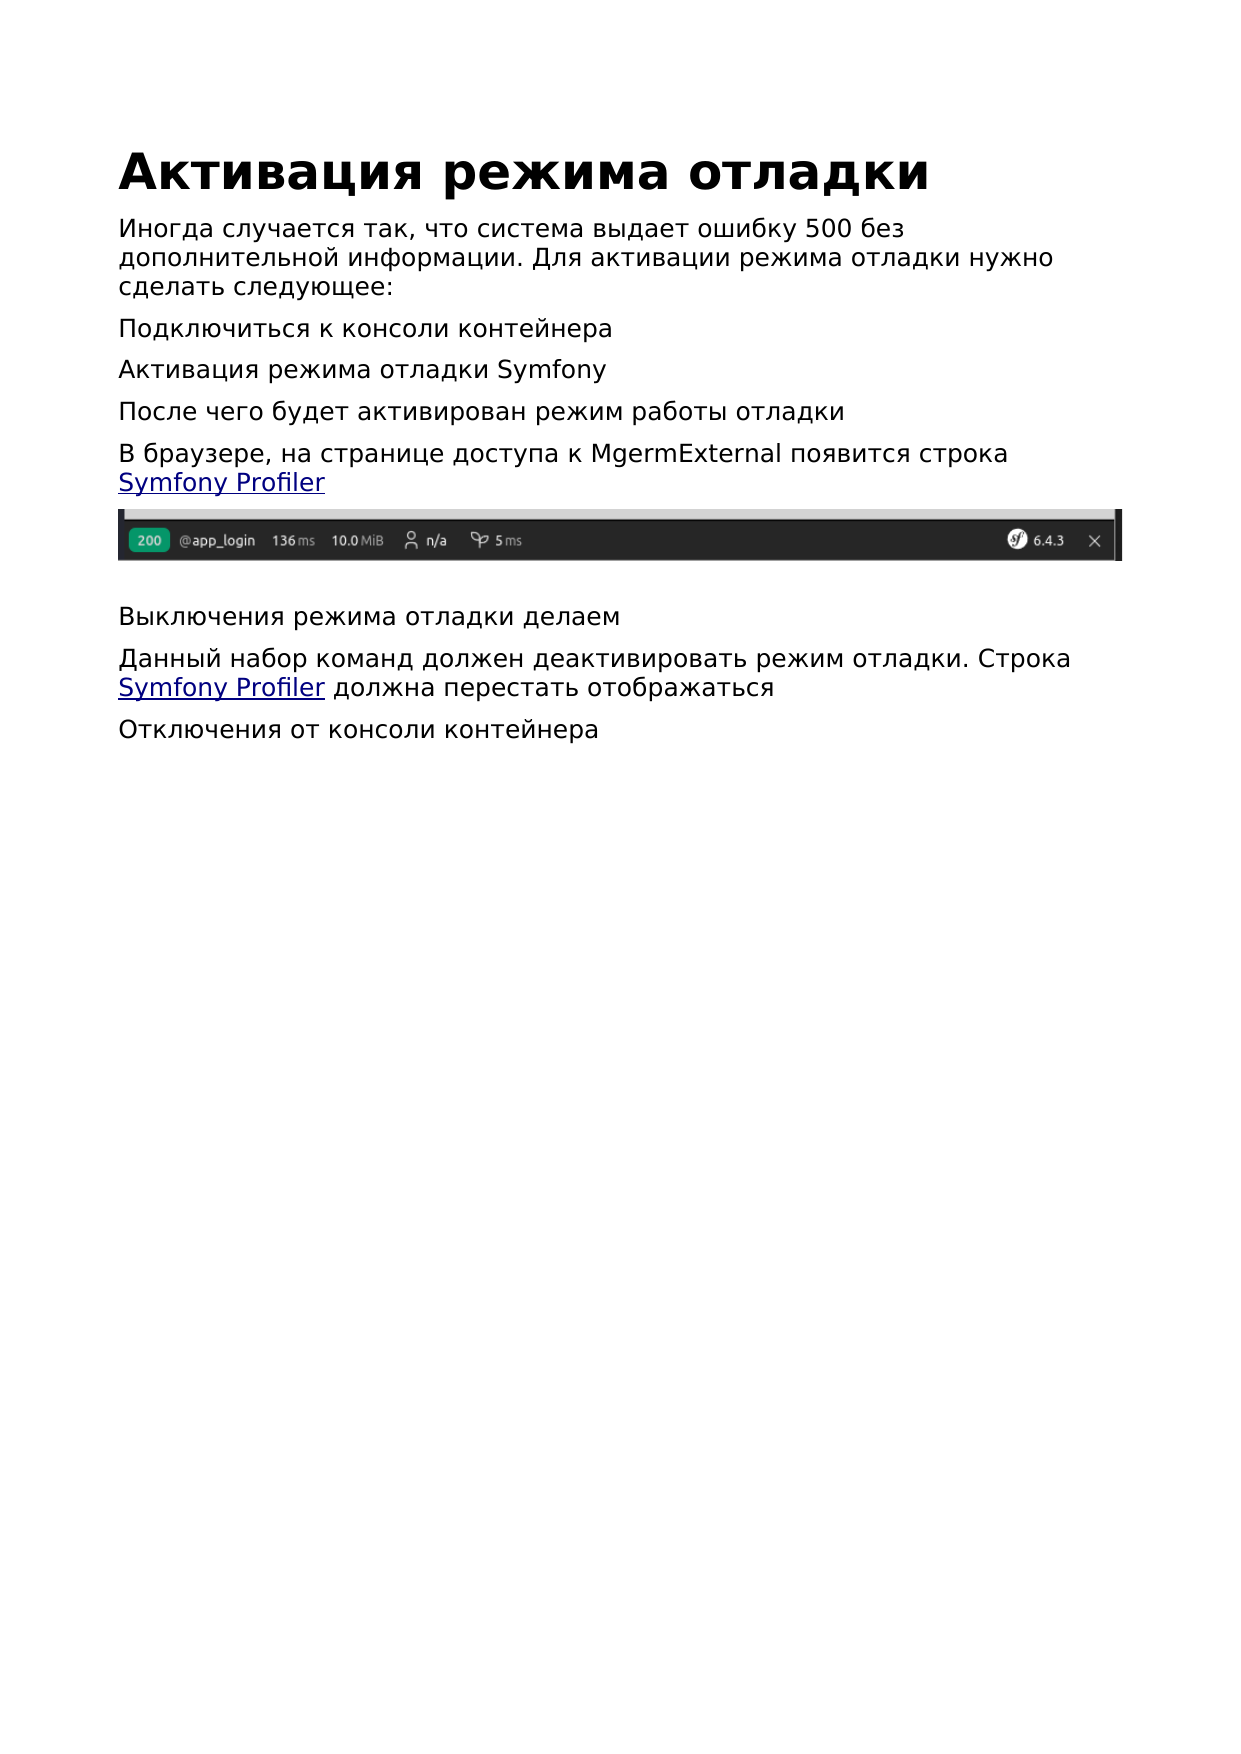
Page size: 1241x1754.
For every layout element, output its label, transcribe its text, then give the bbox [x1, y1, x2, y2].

text Данный набор команд должен деактивировать режим отладки. Строка Symfony Profiler должна перестать отображаться [118, 644, 1122, 702]
text Активация режима отладки Symfony [118, 356, 1122, 385]
subtitle Активация режима отладки [118, 143, 1122, 201]
text В браузере, на странице доступа к MgermExternal появится строка Symfony Profiler [118, 439, 1122, 497]
text Подключиться к консоли контейнера [118, 314, 1122, 343]
picture [118, 509, 1123, 561]
text Отключения от консоли контейнера [118, 715, 1122, 744]
text После чего будет активирован режим работы отладки [118, 397, 1122, 426]
text Иногда случается так, что система выдает ошибку 500 без дополнительной информации. Для активации режима отладки нужно сделать следующее: [118, 214, 1122, 301]
text Выключения режима отладки делаем [118, 602, 1122, 631]
